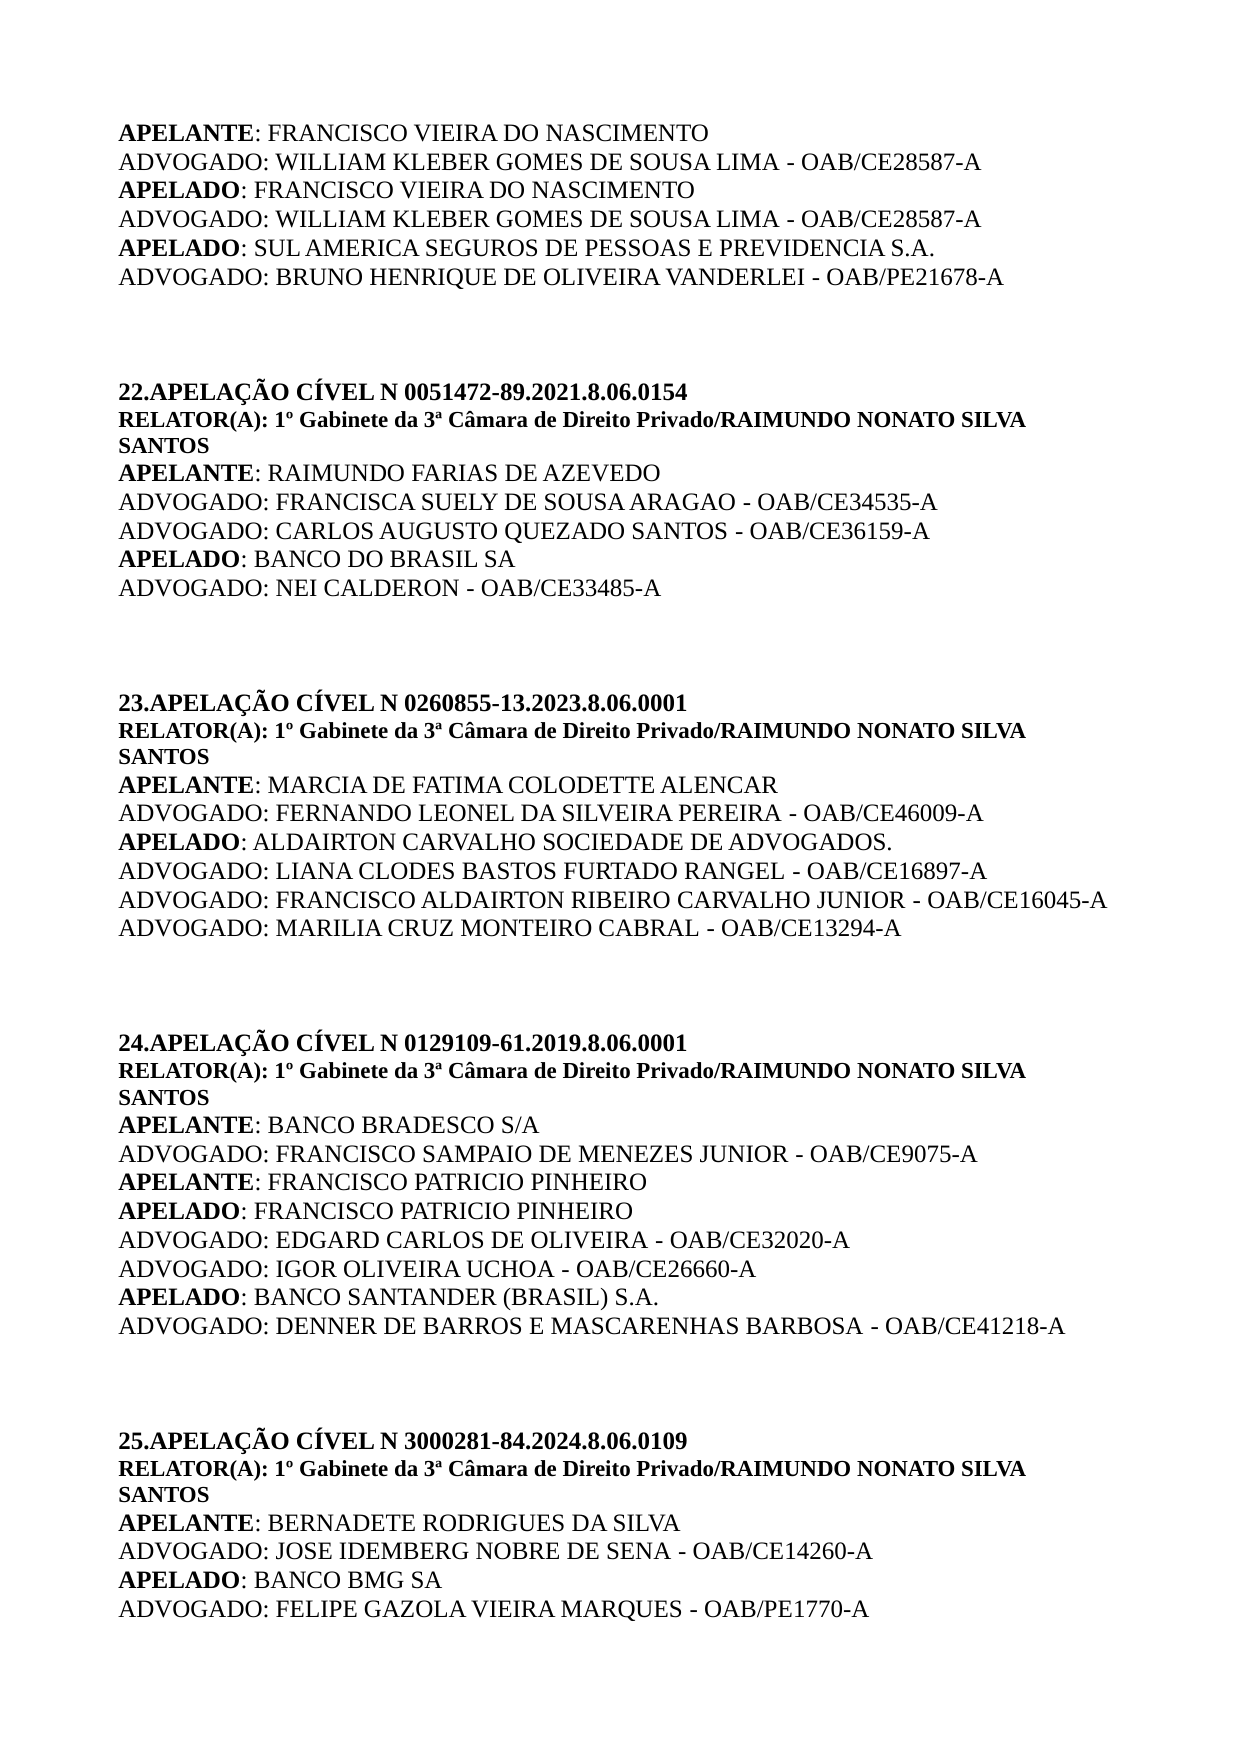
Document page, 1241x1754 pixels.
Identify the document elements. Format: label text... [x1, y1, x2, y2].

text APELANTE: FRANCISCO VIEIRA DO NASCIMENTO ADVOGADO: WILLIAM KLEBER GOMES DE SOUSA LIMA - OAB/CE28587-A APELADO: FRANCISCO VIEIRA DO NASCIMENTO ADVOGADO: WILLIAM KLEBER GOMES DE SOUSA LIMA - OAB/CE28587-A APELADO: SUL AMERICA SEGUROS DE PESSOAS E PREVIDENCIA S.A. ADVOGADO: BRUNO HENRIQUE DE OLIVEIRA VANDERLEI - OAB/PE21678-A 22.APELAÇÃO CÍVEL N 0051472-89.2021.8.06.0154 RELATOR(A): 1º Gabinete da 3ª Câmara de Direito Privado/RAIMUNDO NONATO SILVA SANTOS APELANTE: RAIMUNDO FARIAS DE AZEVEDO ADVOGADO: FRANCISCA SUELY DE SOUSA ARAGAO - OAB/CE34535-A ADVOGADO: CARLOS AUGUSTO QUEZADO SANTOS - OAB/CE36159-A APELADO: BANCO DO BRASIL SA ADVOGADO: NEI CALDERON - OAB/CE33485-A 23.APELAÇÃO CÍVEL N 0260855-13.2023.8.06.0001 RELATOR(A): 1º Gabinete da 3ª Câmara de Direito Privado/RAIMUNDO NONATO SILVA SANTOS APELANTE: MARCIA DE FATIMA COLODETTE ALENCAR ADVOGADO: FERNANDO LEONEL DA SILVEIRA PEREIRA - OAB/CE46009-A APELADO: ALDAIRTON CARVALHO SOCIEDADE DE ADVOGADOS. ADVOGADO: LIANA CLODES BASTOS FURTADO RANGEL - OAB/CE16897-A ADVOGADO: FRANCISCO ALDAIRTON RIBEIRO CARVALHO JUNIOR - OAB/CE16045-A ADVOGADO: MARILIA CRUZ MONTEIRO CABRAL - OAB/CE13294-A 24.APELAÇÃO CÍVEL N 0129109-61.2019.8.06.0001 RELATOR(A): 1º Gabinete da 3ª Câmara de Direito Privado/RAIMUNDO NONATO SILVA SANTOS APELANTE: BANCO BRADESCO S/A ADVOGADO: FRANCISCO SAMPAIO DE MENEZES JUNIOR - OAB/CE9075-A APELANTE: FRANCISCO PATRICIO PINHEIRO APELADO: FRANCISCO PATRICIO PINHEIRO ADVOGADO: EDGARD CARLOS DE OLIVEIRA - OAB/CE32020-A ADVOGADO: IGOR OLIVEIRA UCHOA - OAB/CE26660-A APELADO: BANCO SANTANDER (BRASIL) S.A. ADVOGADO: DENNER DE BARROS E MASCARENHAS BARBOSA - OAB/CE41218-A 25.APELAÇÃO CÍVEL N 3000281-84.2024.8.06.0109 RELATOR(A): 1º Gabinete da 3ª Câmara de Direito Privado/RAIMUNDO NONATO SILVA SANTOS APELANTE: BERNADETE RODRIGUES DA SILVA ADVOGADO: JOSE IDEMBERG NOBRE DE SENA - OAB/CE14260-A APELADO: BANCO BMG SA ADVOGADO: FELIPE GAZOLA VIEIRA MARQUES - OAB/PE1770-A [118, 118, 1122, 1623]
